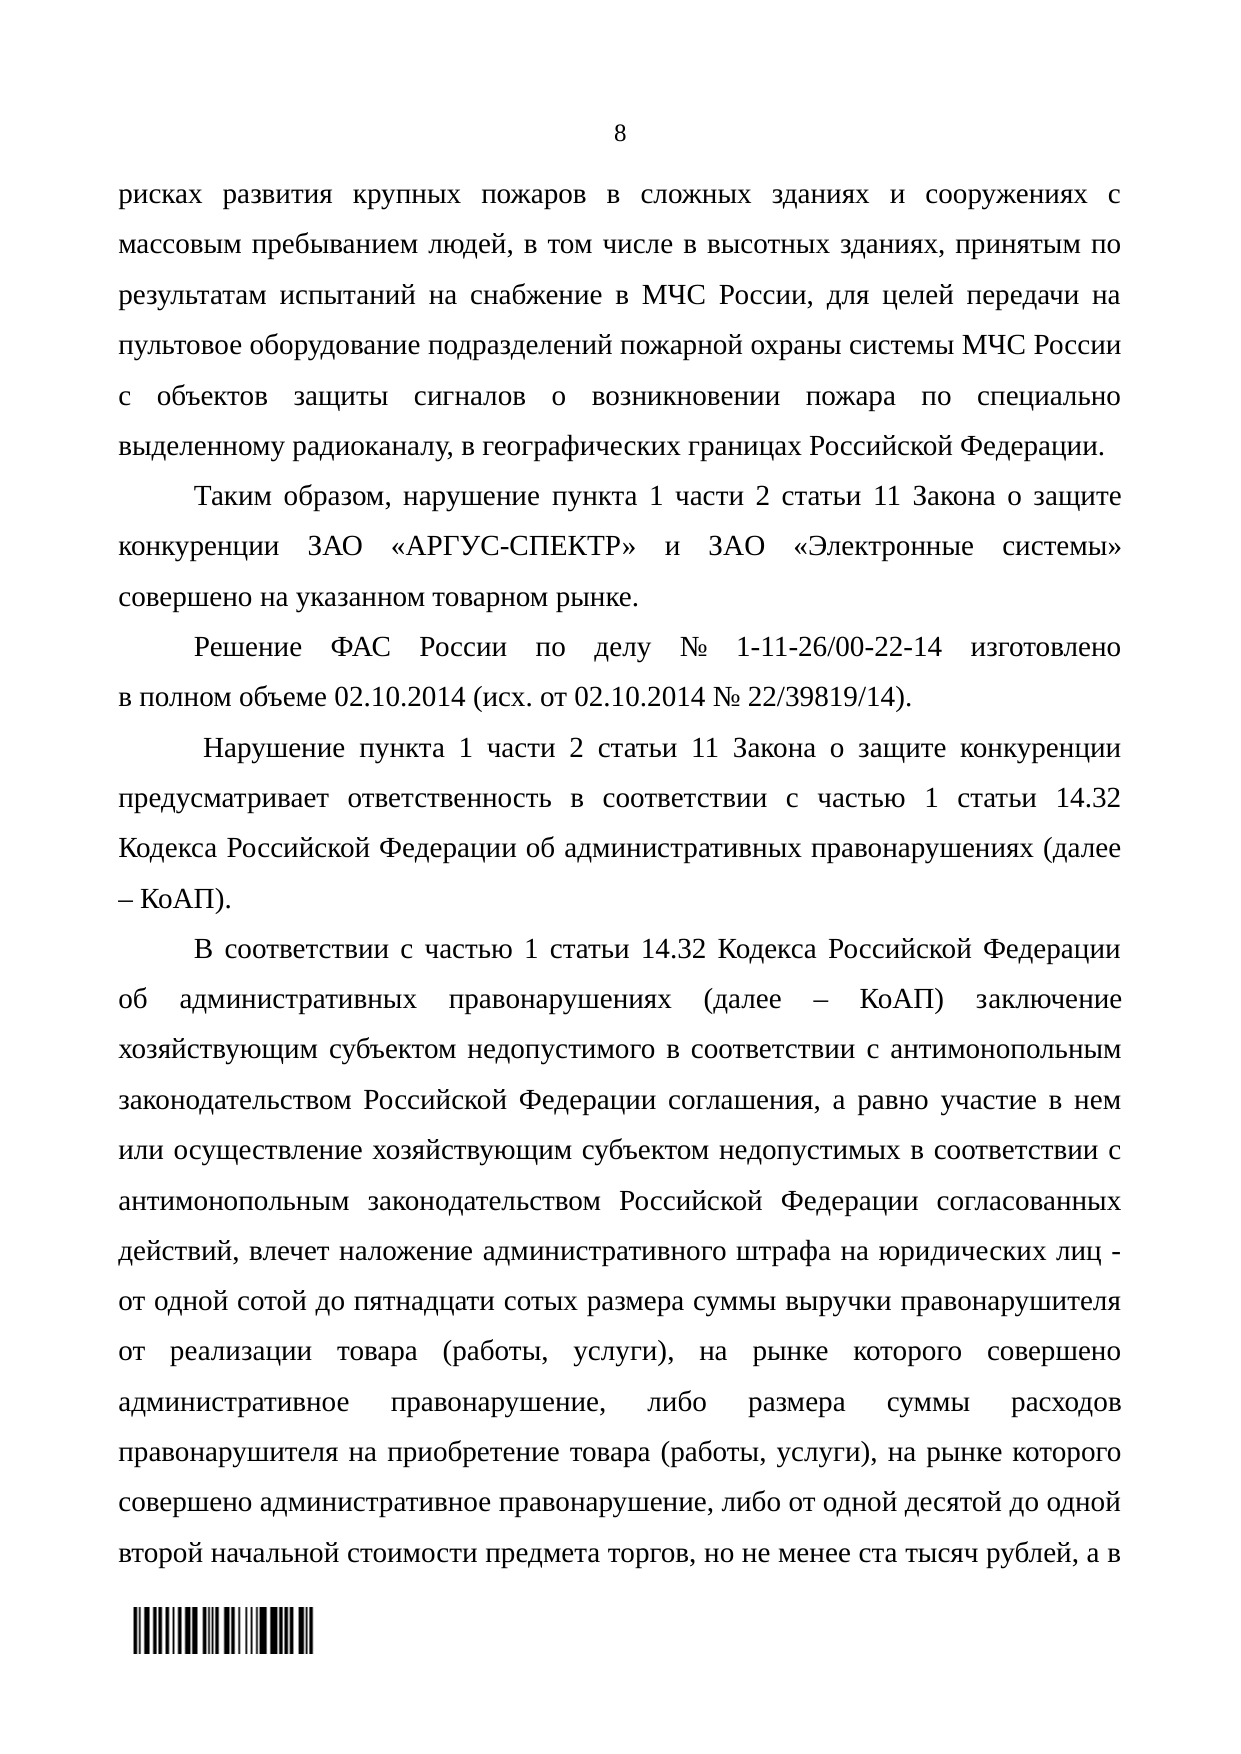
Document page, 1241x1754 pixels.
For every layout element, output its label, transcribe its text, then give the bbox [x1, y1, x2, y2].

text Таким образом, нарушение пункта 1 части 2 статьи 11 Закона о защите конкуренции ЗАО «АРГУС-СПЕКТР» и ЗАО «Электронные системы» совершено на указанном товарном рынке. [118, 478, 1122, 612]
text В соответствии с частью 1 статьи 14.32 Кодекса Российской Федерации об административных правонарушениях (далее – КоАП) заключение хозяйствующим субъектом недопустимого в соответствии с антимонопольным законодательством Российской Федерации соглашения, а равно участие в нем или осуществление хозяйствующим субъектом недопустимых в соответствии с антимонопольным законодательством Российской Федерации согласованных действий, влечет наложение административного штрафа на юридических лиц - от одной сотой до пятнадцати сотых размера суммы выручки правонарушителя от реализации товара (работы, услуги), на рынке которого совершено административное правонарушение, либо размера суммы расходов правонарушителя на приобретение товара (работы, услуги), на рынке которого совершено административное правонарушение, либо от одной десятой до одной второй начальной стоимости предмета торгов, но не менее ста тысяч рублей, а в [118, 931, 1122, 1568]
text Решение ФАС России по делу № 1-11-26/00-22-14 изготовлено в полном объеме 02.10.2014 (исх. от 02.10.2014 № 22/39819/14). [118, 629, 1122, 713]
text Нарушение пункта 1 части 2 статьи 11 Закона о защите конкуренции предусматривает ответственность в соответствии с частью 1 статьи 14.32 Кодекса Российской Федерации об административных правонарушениях (далее – КоАП). [118, 730, 1122, 914]
picture [118, 1607, 331, 1654]
text рисках развития крупных пожаров в сложных зданиях и сооружениях с массовым пребыванием людей, в том числе в высотных зданиях, принятым по результатам испытаний на снабжение в МЧС России, для целей передачи на пультовое оборудование подразделений пожарной охраны системы МЧС России с объектов защиты сигналов о возникновении пожара по специально выделенному радиоканалу, в географических границах Российской Федерации. [118, 176, 1122, 461]
